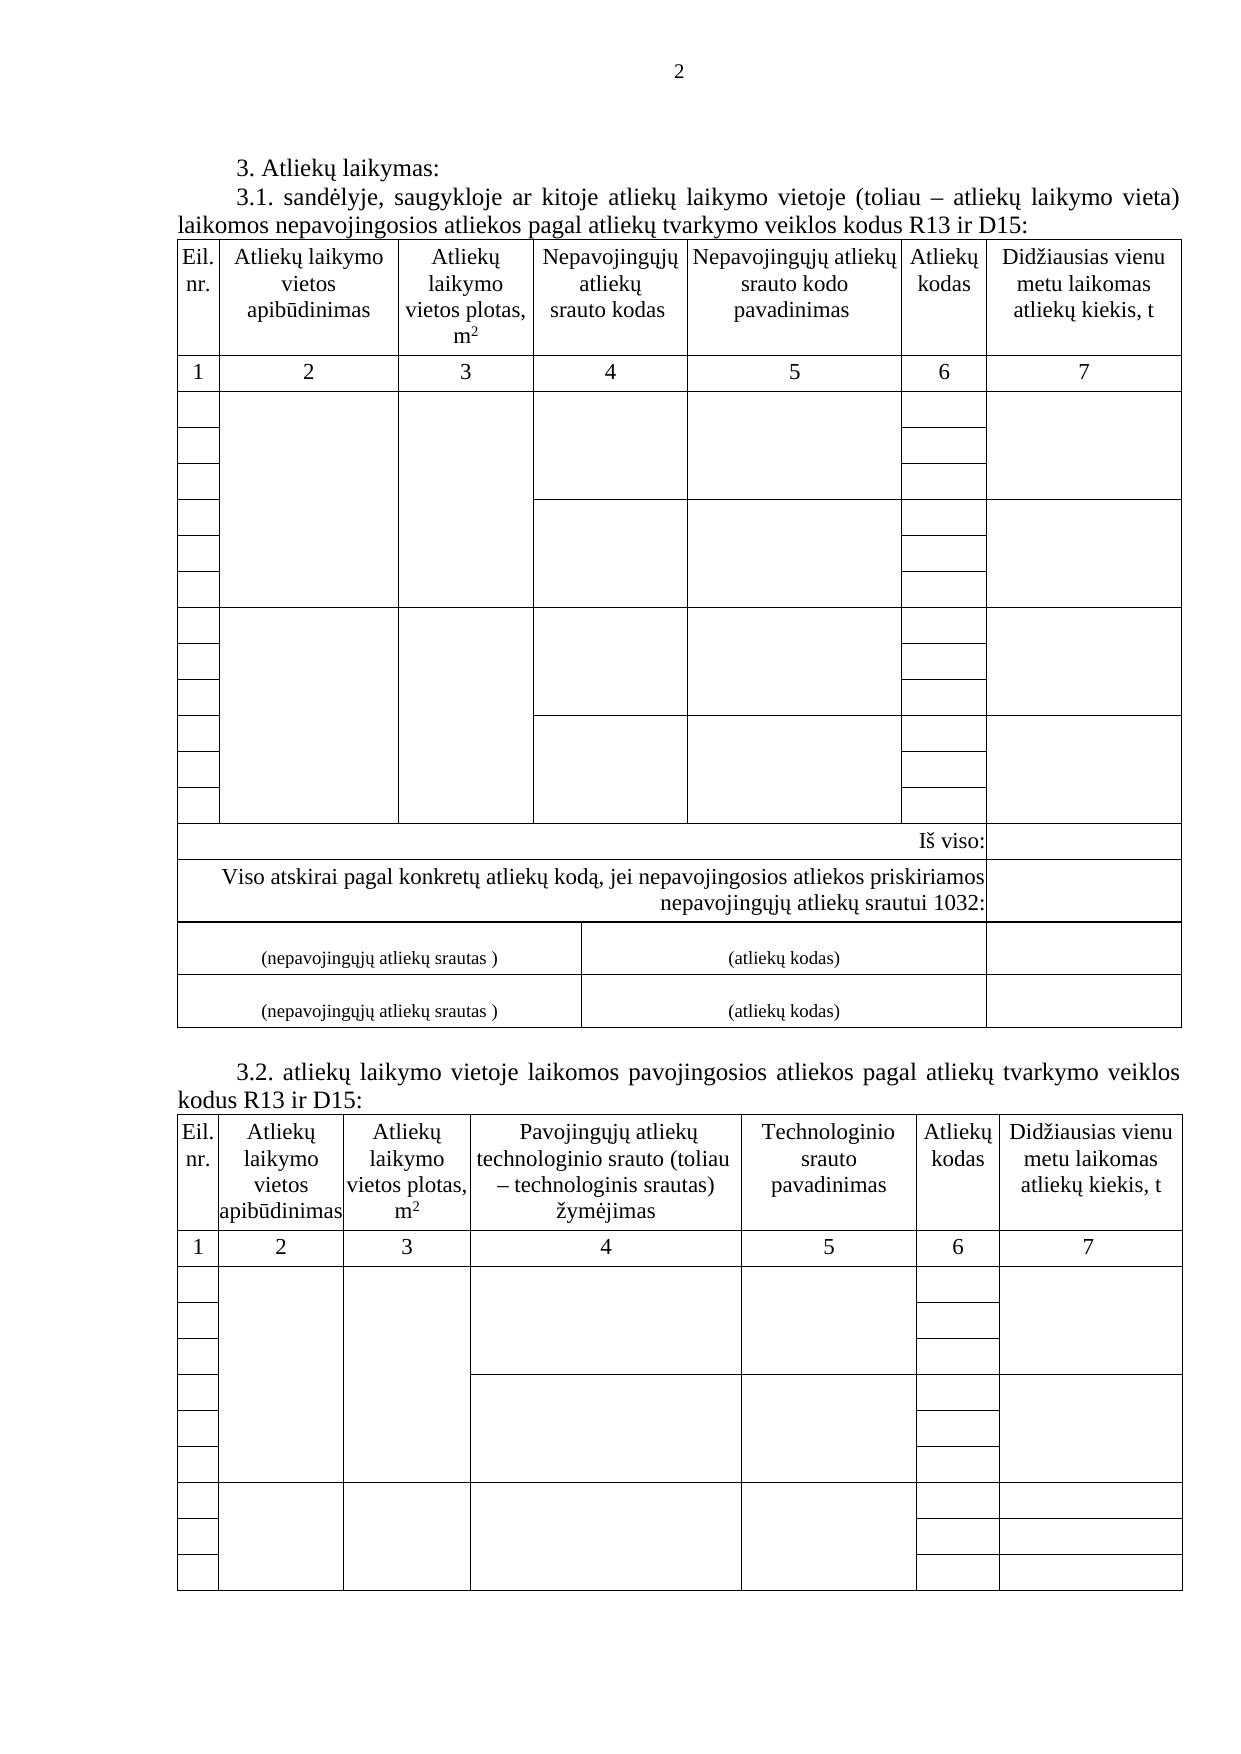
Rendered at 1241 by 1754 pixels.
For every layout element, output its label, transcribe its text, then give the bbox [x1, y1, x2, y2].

table_cell [178, 608, 219, 643]
table_cell [987, 975, 1181, 1027]
table_cell [902, 464, 986, 499]
table_header Eil. nr. [178, 240, 219, 354]
table_header Nepavojingųjų atliekų srauto kodo pavadinimas [688, 240, 901, 354]
table_header Atliekų laikymo vietos plotas, m2 [399, 240, 533, 354]
table_cell [471, 1375, 741, 1482]
table_cell [1000, 1375, 1182, 1482]
table_cell [344, 1267, 470, 1482]
table_cell (nepavojingųjų atliekų srautas ) [178, 975, 581, 1027]
table_cell [1000, 1483, 1182, 1518]
table_cell [471, 1483, 741, 1590]
table_cell [902, 608, 986, 643]
table_cell [220, 608, 398, 823]
table_cell [987, 392, 1181, 499]
table_cell [987, 608, 1181, 715]
table_cell [534, 716, 687, 823]
table_cell [917, 1411, 999, 1446]
table_cell 7 [987, 356, 1181, 391]
table_cell [742, 1483, 916, 1590]
table_header Atliekų laikymo vietos plotas, m2 [344, 1115, 470, 1229]
table_cell [987, 860, 1181, 921]
table_cell [902, 644, 986, 679]
table_cell [1000, 1555, 1182, 1590]
table_cell (nepavojingųjų atliekų srautas ) [178, 923, 581, 974]
table_cell [987, 824, 1181, 859]
table_header Eil. nr. [178, 1115, 218, 1229]
table_cell [917, 1267, 999, 1302]
table_cell [178, 428, 219, 463]
table_cell [178, 716, 219, 751]
table_cell 5 [742, 1231, 916, 1266]
table_cell 5 [688, 356, 901, 391]
table_cell 4 [471, 1231, 741, 1266]
table_cell [688, 716, 901, 823]
table_cell [178, 752, 219, 787]
table_header Nepavojingųjų atliekų srauto kodas [534, 240, 687, 354]
table_cell [219, 1483, 343, 1590]
table_cell [987, 923, 1181, 974]
table_cell [178, 1339, 218, 1374]
table_cell [399, 608, 533, 823]
table_cell Iš viso: [178, 824, 986, 859]
table_header Pavojingųjų atliekų technologinio srauto (toliau – technologinis srautas) žymėjimas [471, 1115, 741, 1229]
table_cell 2 [219, 1231, 343, 1266]
table_cell [917, 1447, 999, 1482]
table_cell 6 [902, 356, 986, 391]
table_cell [178, 572, 219, 607]
table_header Technologinio srauto pavadinimas [742, 1115, 916, 1229]
table_cell 6 [917, 1231, 999, 1266]
table_cell [987, 716, 1181, 823]
table_cell [902, 752, 986, 787]
table_cell [902, 680, 986, 715]
table_header Didžiausias vienu metu laikomas atliekų kiekis, t [987, 240, 1181, 354]
table_cell [1000, 1519, 1182, 1554]
table_cell [471, 1267, 741, 1374]
table_cell 3 [399, 356, 533, 391]
table_cell [178, 392, 219, 427]
table_cell [917, 1519, 999, 1554]
text 3. Atliekų laikymas: [177, 153, 1181, 182]
table_cell [917, 1303, 999, 1338]
table_cell [688, 392, 901, 499]
table_cell [178, 1303, 218, 1338]
table_cell [1000, 1267, 1182, 1374]
table_header Atliekų laikymo vietos apibūdinimas [219, 1115, 343, 1229]
table_cell [534, 500, 687, 607]
table_cell [178, 1447, 218, 1482]
table_cell [688, 608, 901, 715]
table_cell [987, 500, 1181, 607]
table_cell [917, 1375, 999, 1410]
table_cell [534, 392, 687, 499]
table_cell Viso atskirai pagal konkretų atliekų kodą, jei nepavojingosios atliekos priskiriamos nepavojingųjų atliekų srautui 1032: [178, 860, 986, 921]
table_header Didžiausias vienu metu laikomas atliekų kiekis, t [1000, 1115, 1182, 1229]
table_cell [178, 1519, 218, 1554]
table_cell [399, 392, 533, 607]
table_cell [742, 1267, 916, 1374]
table_cell [178, 680, 219, 715]
table_cell [178, 1483, 218, 1518]
table_cell [178, 1375, 218, 1410]
table_cell (atliekų kodas) [582, 923, 986, 974]
table_cell 1 [178, 356, 219, 391]
table_cell [344, 1483, 470, 1590]
table_cell [917, 1483, 999, 1518]
table_cell [178, 1555, 218, 1590]
table_cell 7 [1000, 1231, 1182, 1266]
table_cell [178, 464, 219, 499]
table_cell 2 [220, 356, 398, 391]
table_header Atliekų laikymo vietos apibūdinimas [220, 240, 398, 354]
table_cell [220, 392, 398, 607]
table_cell [178, 1411, 218, 1446]
table_cell [219, 1267, 343, 1482]
table_cell [902, 788, 986, 823]
text 3.2. atliekų laikymo vietoje laikomos pavojingosios atliekos pagal atliekų tvarkymo veiklos kodus R13 ir D15: [177, 1057, 1181, 1114]
table_cell 1 [178, 1231, 218, 1266]
table_cell [178, 644, 219, 679]
table_cell [902, 536, 986, 571]
table_cell [178, 788, 219, 823]
table_cell [178, 500, 219, 535]
table_cell [178, 536, 219, 571]
table_cell [902, 716, 986, 751]
table_cell [902, 428, 986, 463]
table_cell [902, 572, 986, 607]
table_cell [178, 1267, 218, 1302]
table_header Atliekų kodas [902, 240, 986, 354]
table_cell [742, 1375, 916, 1482]
table_cell [917, 1555, 999, 1590]
table_cell (atliekų kodas) [582, 975, 986, 1027]
text 3.1. sandėlyje, saugykloje ar kitoje atliekų laikymo vietoje (toliau – atliekų laikymo vieta) laikomos nepavojingosios atliekos pagal atliekų tvarkymo veiklos kodus R13 ir D15: [177, 182, 1181, 239]
table_header Atliekų kodas [917, 1115, 999, 1229]
table_cell 4 [534, 356, 687, 391]
table_cell [534, 608, 687, 715]
table_cell [902, 392, 986, 427]
table_cell 3 [344, 1231, 470, 1266]
table_cell [688, 500, 901, 607]
table_cell [917, 1339, 999, 1374]
table_cell [902, 500, 986, 535]
